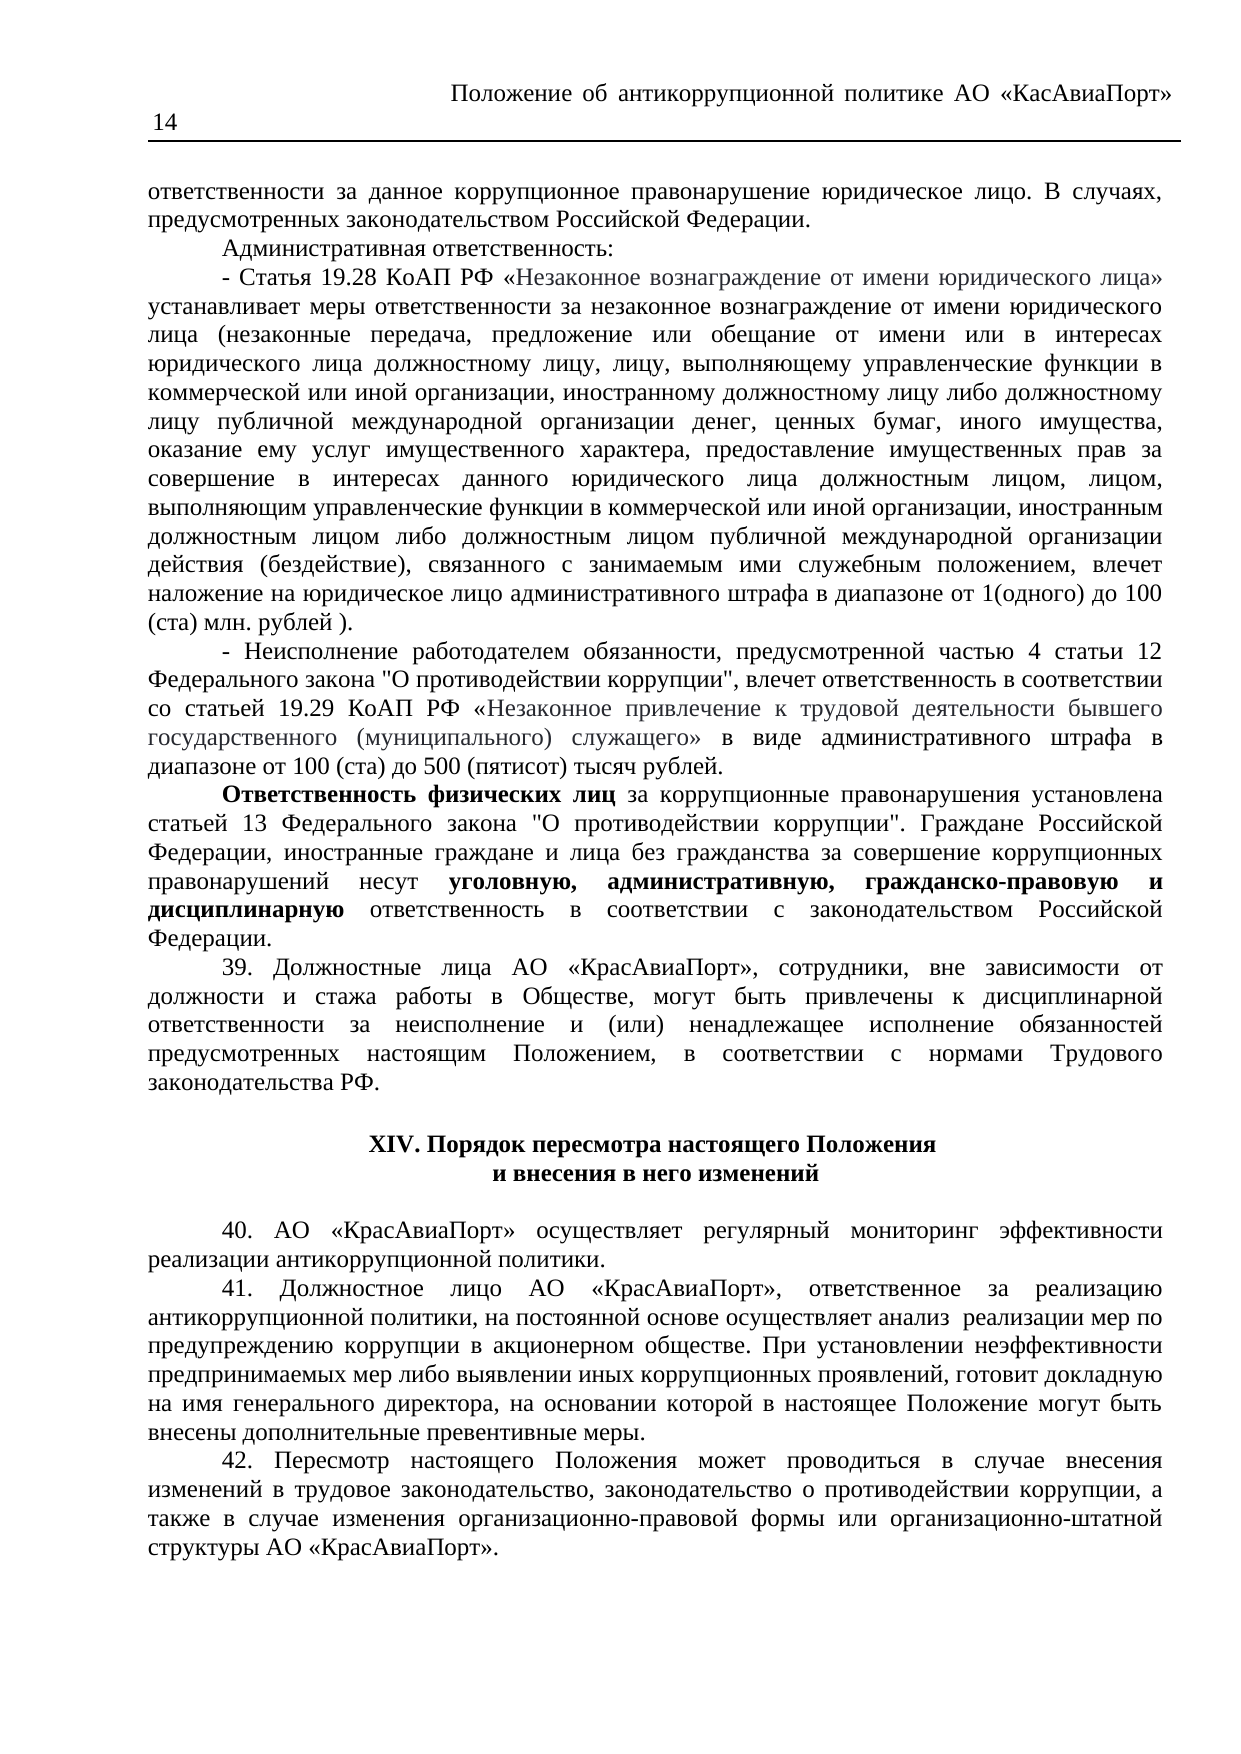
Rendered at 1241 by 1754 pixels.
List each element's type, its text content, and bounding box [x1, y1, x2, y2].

text Административная ответственность: [148, 233, 1163, 262]
text и внесения в него изменений [148, 1158, 1163, 1187]
text 41. Должностное лицо АО «КрасАвиаПорт», ответственное за реализацию антикоррупционной политики, на постоянной основе осуществляет анализ реализации мер по предупреждению коррупции в акционерном обществе. При установлении неэффективности предпринимаемых мер либо выявлении иных коррупционных проявлений, готовит докладную на имя генерального директора, на основании которой в настоящее Положение могут быть внесены дополнительные превентивные меры. [148, 1273, 1163, 1446]
text 42. Пересмотр настоящего Положения может проводиться в случае внесения изменений в трудовое законодательство, законодательство о противодействии коррупции, а также в случае изменения организационно-правовой формы или организационно-штатной структуры АО «КрасАвиаПорт». [148, 1446, 1163, 1561]
text 39. Должностные лица АО «КрасАвиаПорт», сотрудники, вне зависимости от должности и стажа работы в Обществе, могут быть привлечены к дисциплинарной ответственности за неисполнение и (или) ненадлежащее исполнение обязанностей предусмотренных настоящим Положением, в соответствии с нормами Трудового законодательства РФ. [148, 952, 1163, 1096]
text - Статья 19.28 КоАП РФ «Незаконное вознаграждение от имени юридического лица» устанавливает меры ответственности за незаконное вознаграждение от имени юридического лица (незаконные передача, предложение или обещание от имени или в интересах юридического лица должностному лицу, лицу, выполняющему управленческие функции в коммерческой или иной организации, иностранному должностному лицу либо должностному лицу публичной международной организации денег, ценных бумаг, иного имущества, оказание ему услуг имущественного характера, предоставление имущественных прав за совершение в интересах данного юридического лица должностным лицом, лицом, выполняющим управленческие функции в коммерческой или иной организации, иностранным должностным лицом либо должностным лицом публичной международной организации действия (бездействие), связанного с занимаемым ими служебным положением, влечет наложение на юридическое лицо административного штрафа в диапазоне от 1(одного) до 100 (ста) млн. рублей ). [148, 262, 1163, 636]
list Ответственность физических лиц за коррупционные правонарушения установлена статьей 13 Федерального закона "О противодействии коррупции". Граждане Российской Федерации, иностранные граждане и лица без гражданства за совершение коррупционных правонарушений несут уголовную, административную, гражданско-правовую и дисциплинарную ответственность в соответствии с законодательством Российской Федерации. [148, 779, 1163, 952]
text ответственности за данное коррупционное правонарушение юридическое лицо. В случаях, предусмотренных законодательством Российской Федерации. [148, 176, 1163, 233]
text XIV. Порядок пересмотра настоящего Положения [148, 1129, 1163, 1158]
text - Неисполнение работодателем обязанности, предусмотренной частью 4 статьи 12 Федерального закона "О противодействии коррупции", влечет ответственность в соответствии со статьей 19.29 КоАП РФ «Незаконное привлечение к трудовой деятельности бывшего государственного (муниципального) служащего» в виде административного штрафа в диапазоне от 100 (ста) до 500 (пятисот) тысяч рублей. [148, 636, 1163, 779]
text 40. АО «КрасАвиаПорт» осуществляет регулярный мониторинг эффективности реализации антикоррупционной политики. [148, 1216, 1163, 1273]
